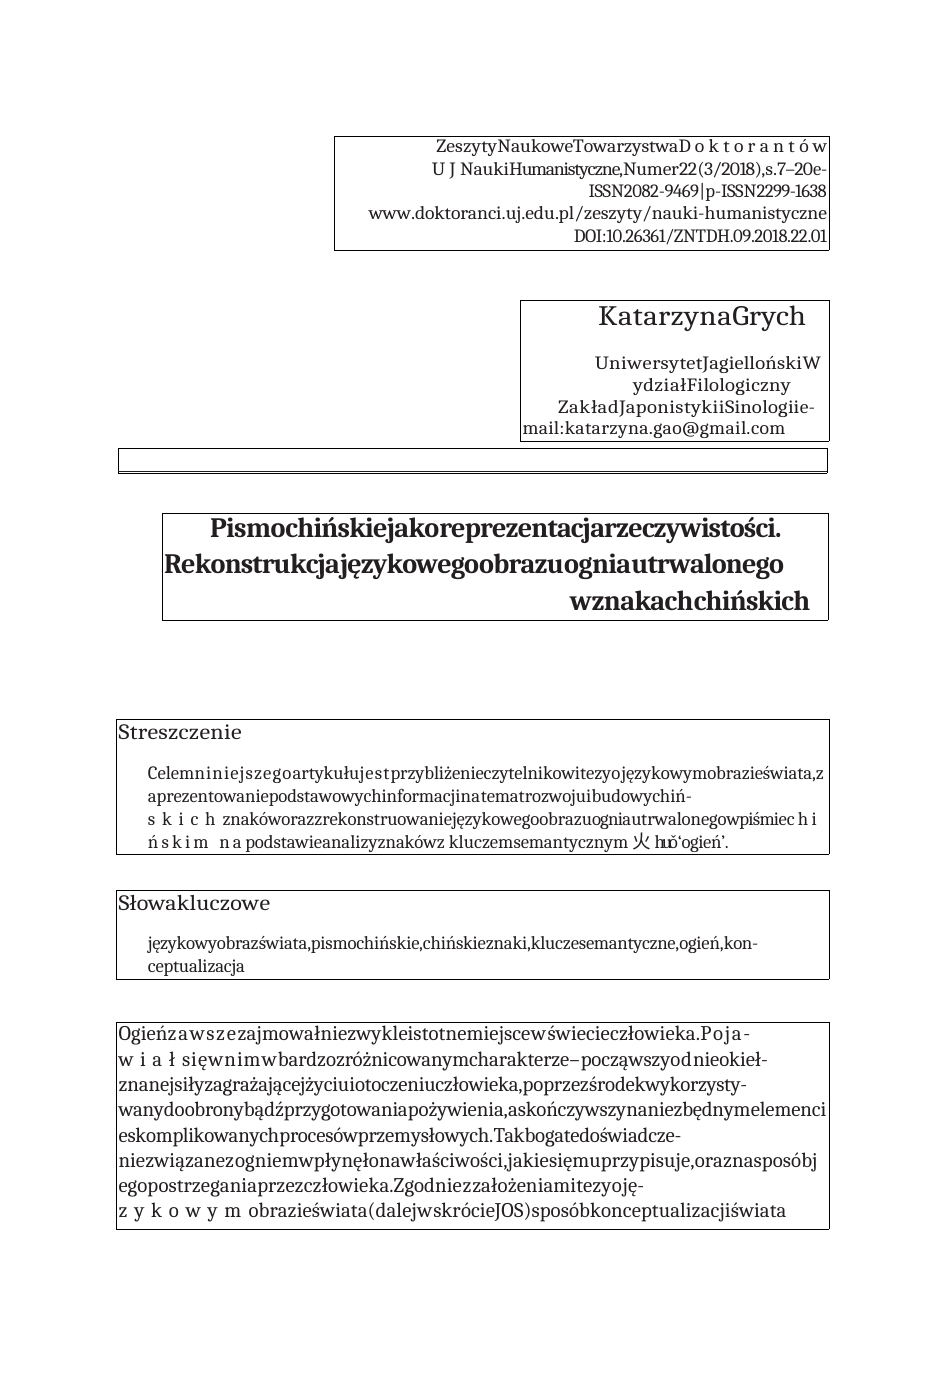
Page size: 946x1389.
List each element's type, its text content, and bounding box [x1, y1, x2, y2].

text ZakładJaponistykiiSinologiie-mail:katarzyna.gao@gmail.com [522, 397, 827, 439]
text Celemniniejszegoartykułujestprzybliżenieczytelnikowitezyojęzykowymobrazieświata,zaprezentowaniepodstawowychinformacjinatematrozwojuibudowychiń-skichznakóworazzrekonstruowaniejęzykowegoobrazuogniautrwalonegowpiśmiechińskim napodstawieanalizyznakówz kluczemsemantycznym火huǒ‘ogień’. [148, 761, 827, 853]
text językowyobrazświata,pismochińskie,chińskieznaki,kluczesemantyczne,ogień,kon-ceptualizacja [148, 933, 827, 977]
text Ogieńzawszezajmowałniezwykleistotnemiejscewświecieczłowieka.Poja-wiałsięwnimwbardzozróżnicowanymcharakterze–począwszyodnieokieł-znanejsiłyzagrażającejżyciuiotoczeniuczłowieka,poprzezśrodekwykorzysty-wanydoobronybądźprzygotowaniapożywienia,askończywszynaniezbędnymelemencieskomplikowanychprocesówprzemysłowych.Takbogatedoświadcze-niezwiązanezogniemwpłynęłonawłaściwości,jakiesięmuprzypisuje,oraznasposóbjegopostrzeganiaprzezczłowieka.Zgodniezzałożeniamitezyoję-zykowymobrazieświata(dalejwskrócieJOS)sposóbkonceptualizacjiświata [118, 1023, 827, 1223]
text Pismochińskiejakoreprezentacjarzeczywistości. [164, 514, 828, 544]
text Streszczenie [118, 720, 829, 744]
text Rekonstrukcjajęzykowegoobrazuogniautrwalonego [164, 548, 828, 581]
text KatarzynaGrych [598, 301, 829, 331]
text Słowakluczowe [118, 891, 829, 915]
text wznakachchińskich [569, 585, 828, 618]
text www.doktoranci.uj.edu.pl/zeszyty/nauki-humanistyczne [335, 203, 827, 224]
text DOI:10.26361/ZNTDH.09.2018.22.01 [335, 225, 827, 247]
text ZeszytyNaukoweTowarzystwaDoktorantów UJNaukiHumanistyczne,Numer22(3/2018),s.7–20e-ISSN2082-9469|p-ISSN2299-1638 [403, 137, 827, 202]
text UniwersytetJagiellońskiWydziałFilologiczny [594, 353, 827, 396]
